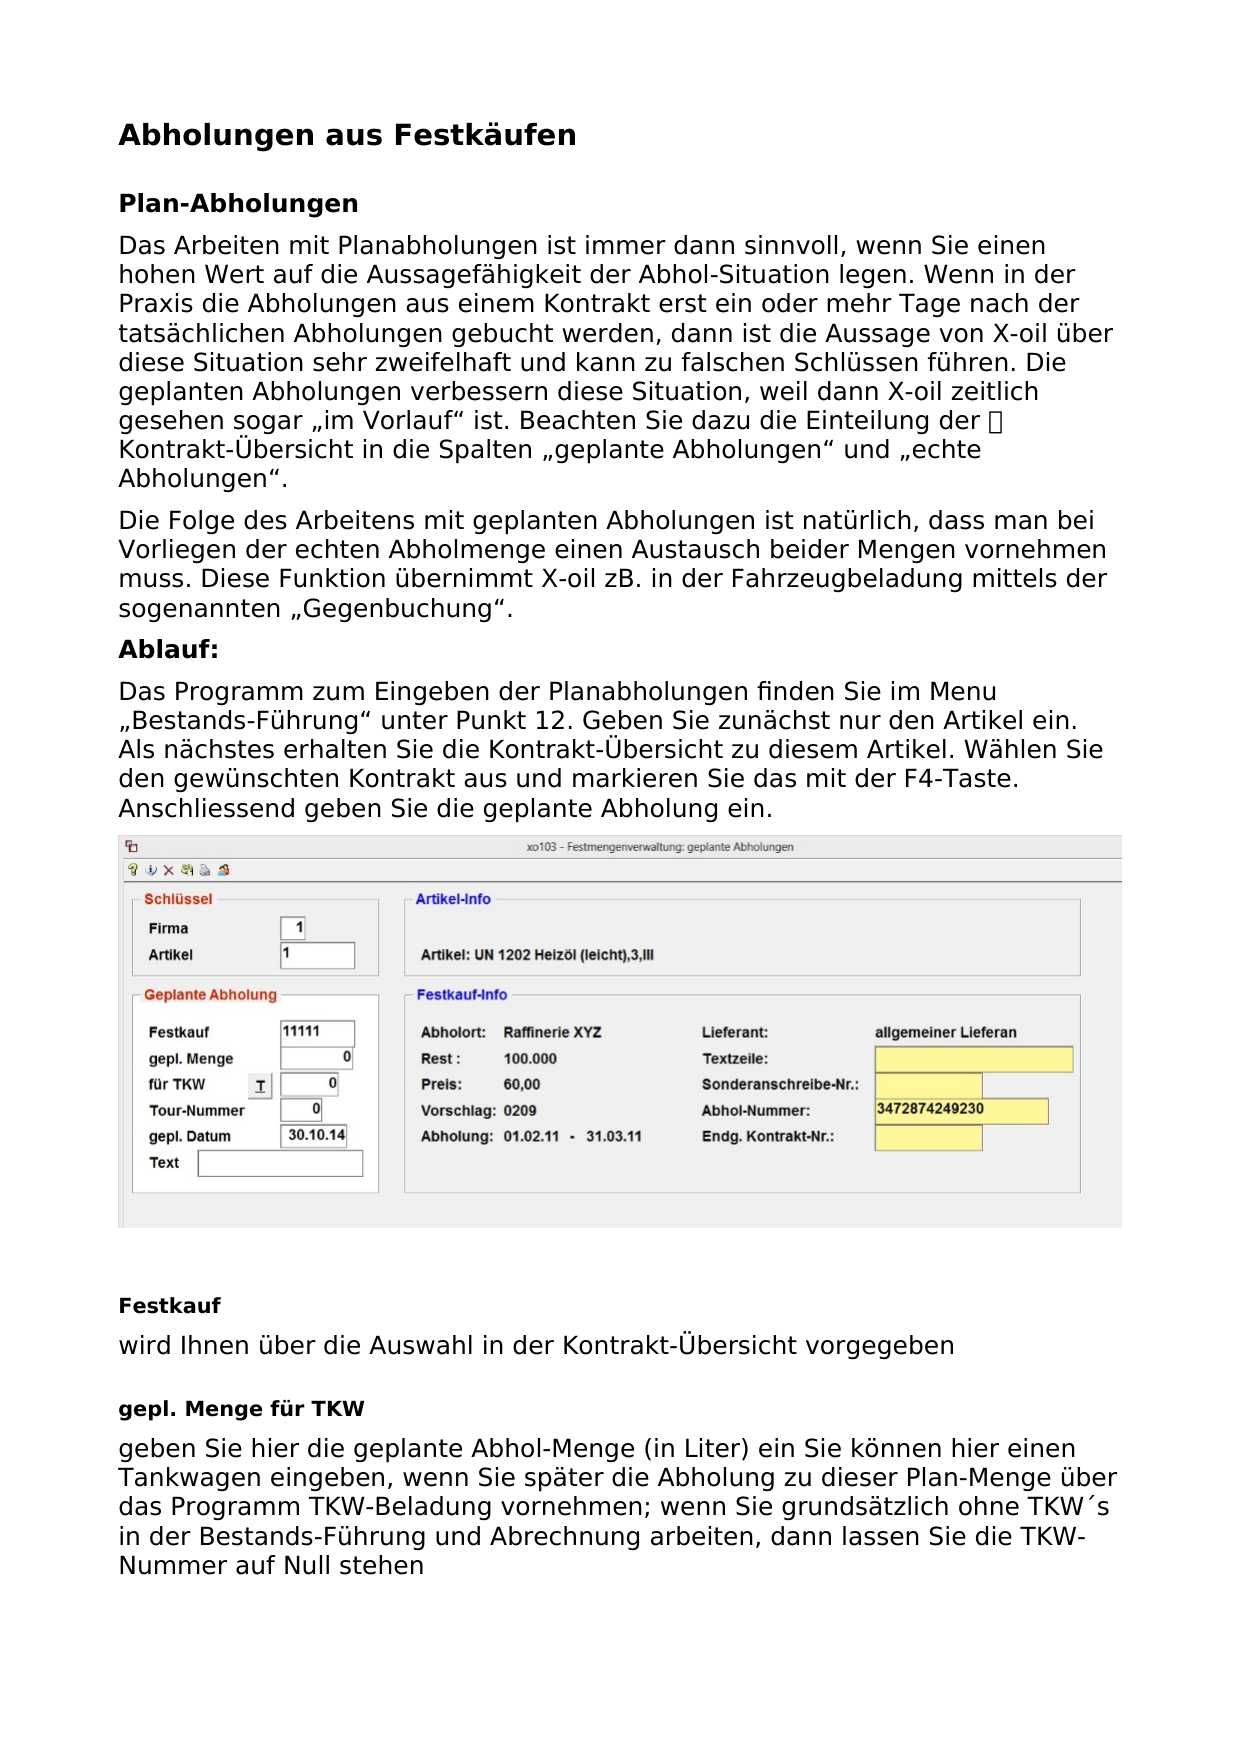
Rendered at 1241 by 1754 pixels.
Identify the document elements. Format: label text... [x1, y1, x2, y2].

subtitle Festkauf [118, 1294, 1122, 1318]
text Ablauf: [118, 635, 1122, 664]
text Die Folge des Arbeitens mit geplanten Abholungen ist natürlich, dass man bei Vorliegen der echten Abholmenge einen Austausch beider Mengen vornehmen muss. Diese Funktion übernimmt X-oil zB. in der Fahrzeugbeladung mittels der sogenannten „Gegenbuchung“. [118, 506, 1122, 623]
text Das Arbeiten mit Planabholungen ist immer dann sinnvoll, wenn Sie einen hohen Wert auf die Aussagefähigkeit der Abhol-Situation legen. Wenn in der Praxis die Abholungen aus einem Kontrakt erst ein oder mehr Tage nach der tatsächlichen Abholungen gebucht werden, dann ist die Aussage von X-oil über diese Situation sehr zweifelhaft und kann zu falschen Schlüssen führen. Die geplanten Abholungen verbessern diese Situation, weil dann X-oil zeitlich gesehen sogar „im Vorlauf“ ist. Beachten Sie dazu die Einteilung der  Kontrakt-Übersicht in die Spalten „geplante Abholungen“ und „echte Abholungen“. [118, 231, 1122, 494]
subtitle gepl. Menge für TKW [118, 1397, 1122, 1422]
picture [118, 835, 1123, 1228]
subtitle Abholungen aus Festkäufen [118, 118, 1122, 152]
subtitle Plan-Abholungen [118, 189, 1122, 219]
text Das Programm zum Eingeben der Planabholungen finden Sie im Menu „Bestands-Führung“ unter Punkt 12. Geben Sie zunächst nur den Artikel ein. Als nächstes erhalten Sie die Kontrakt-Übersicht zu diesem Artikel. Wählen Sie den gewünschten Kontrakt aus und markieren Sie das mit der F4-Taste. Anschliessend geben Sie die geplante Abholung ein. [118, 677, 1122, 823]
text geben Sie hier die geplante Abhol-Menge (in Liter) ein Sie können hier einen Tankwagen eingeben, wenn Sie später die Abholung zu dieser Plan-Menge über das Programm TKW-Beladung vornehmen; wenn Sie grundsätzlich ohne TKW´s in der Bestands-Führung und Abrechnung arbeiten, dann lassen Sie die TKW-Nummer auf Null stehen [118, 1434, 1122, 1580]
text wird Ihnen über die Auswahl in der Kontrakt-Übersicht vorgegeben [118, 1331, 1122, 1360]
